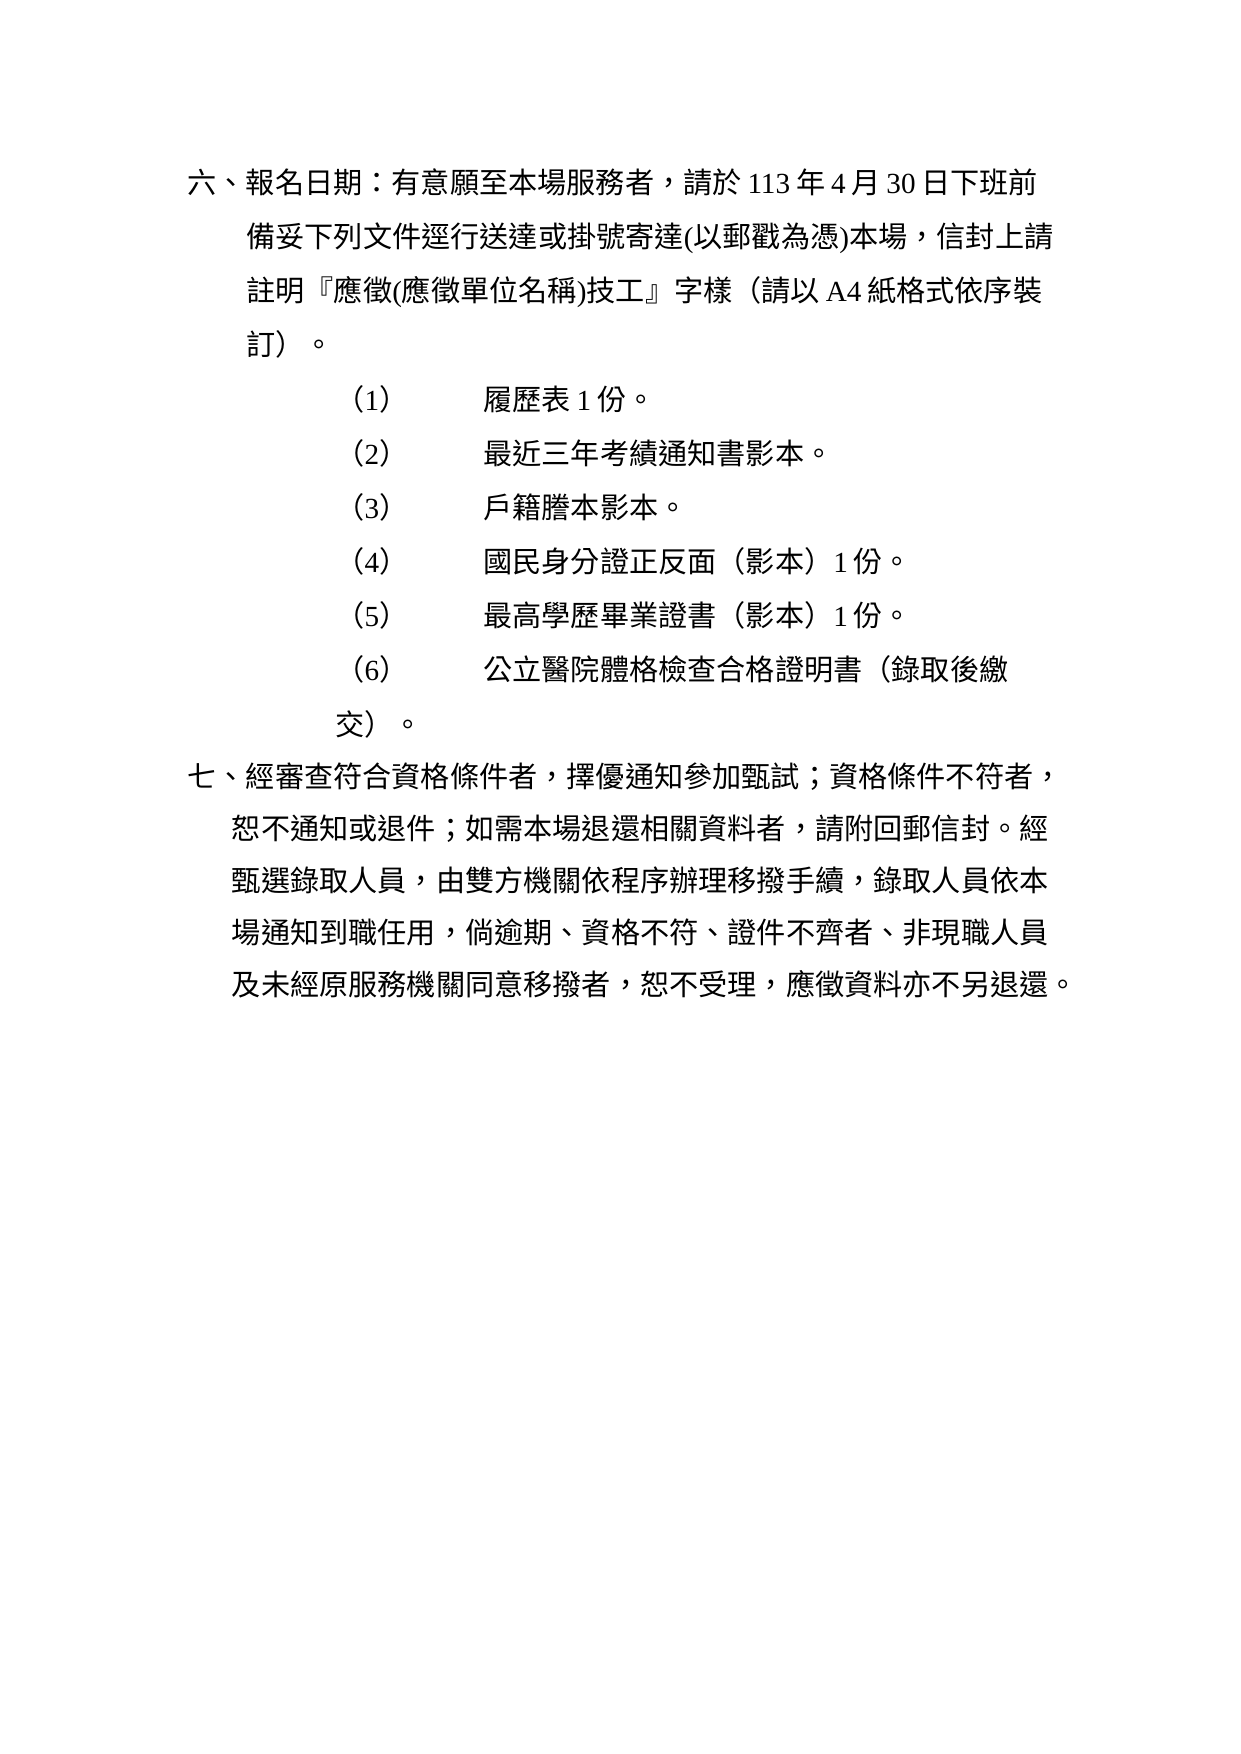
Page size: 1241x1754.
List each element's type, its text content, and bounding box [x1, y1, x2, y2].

list 最近三年考績通知書影本。 [335, 421, 1053, 475]
text 七、經審查符合資格條件者，擇優通知參加甄試；資格條件不符者，恕不通知或退件；如需本場退還相關資料者，請附回郵信封。經甄選錄取人員，由雙方機關依程序辦理移撥手續，錄取人員依本場通知到職任用，倘逾期、資格不符、證件不齊者、非現職人員及未經原服務機關同意移撥者，恕不受理，應徵資料亦不另退還。 [187, 746, 1053, 1006]
list 戶籍謄本影本。 [335, 475, 1053, 529]
list 履歷表1份。 [335, 367, 1053, 421]
list 公立醫院體格檢查合格證明書（錄取後繳交）。 [335, 637, 1053, 746]
list 國民身分證正反面（影本）1份。 [335, 529, 1053, 583]
list 最高學歷畢業證書（影本）1份。 [335, 583, 1053, 637]
text 六、報名日期：有意願至本場服務者，請於113年4月30日下班前備妥下列文件逕行送達或掛號寄達(以郵戳為憑)本場，信封上請註明『應徵(應徵單位名稱)技工』字樣（請以A4紙格式依序裝訂）。 [187, 150, 1053, 367]
